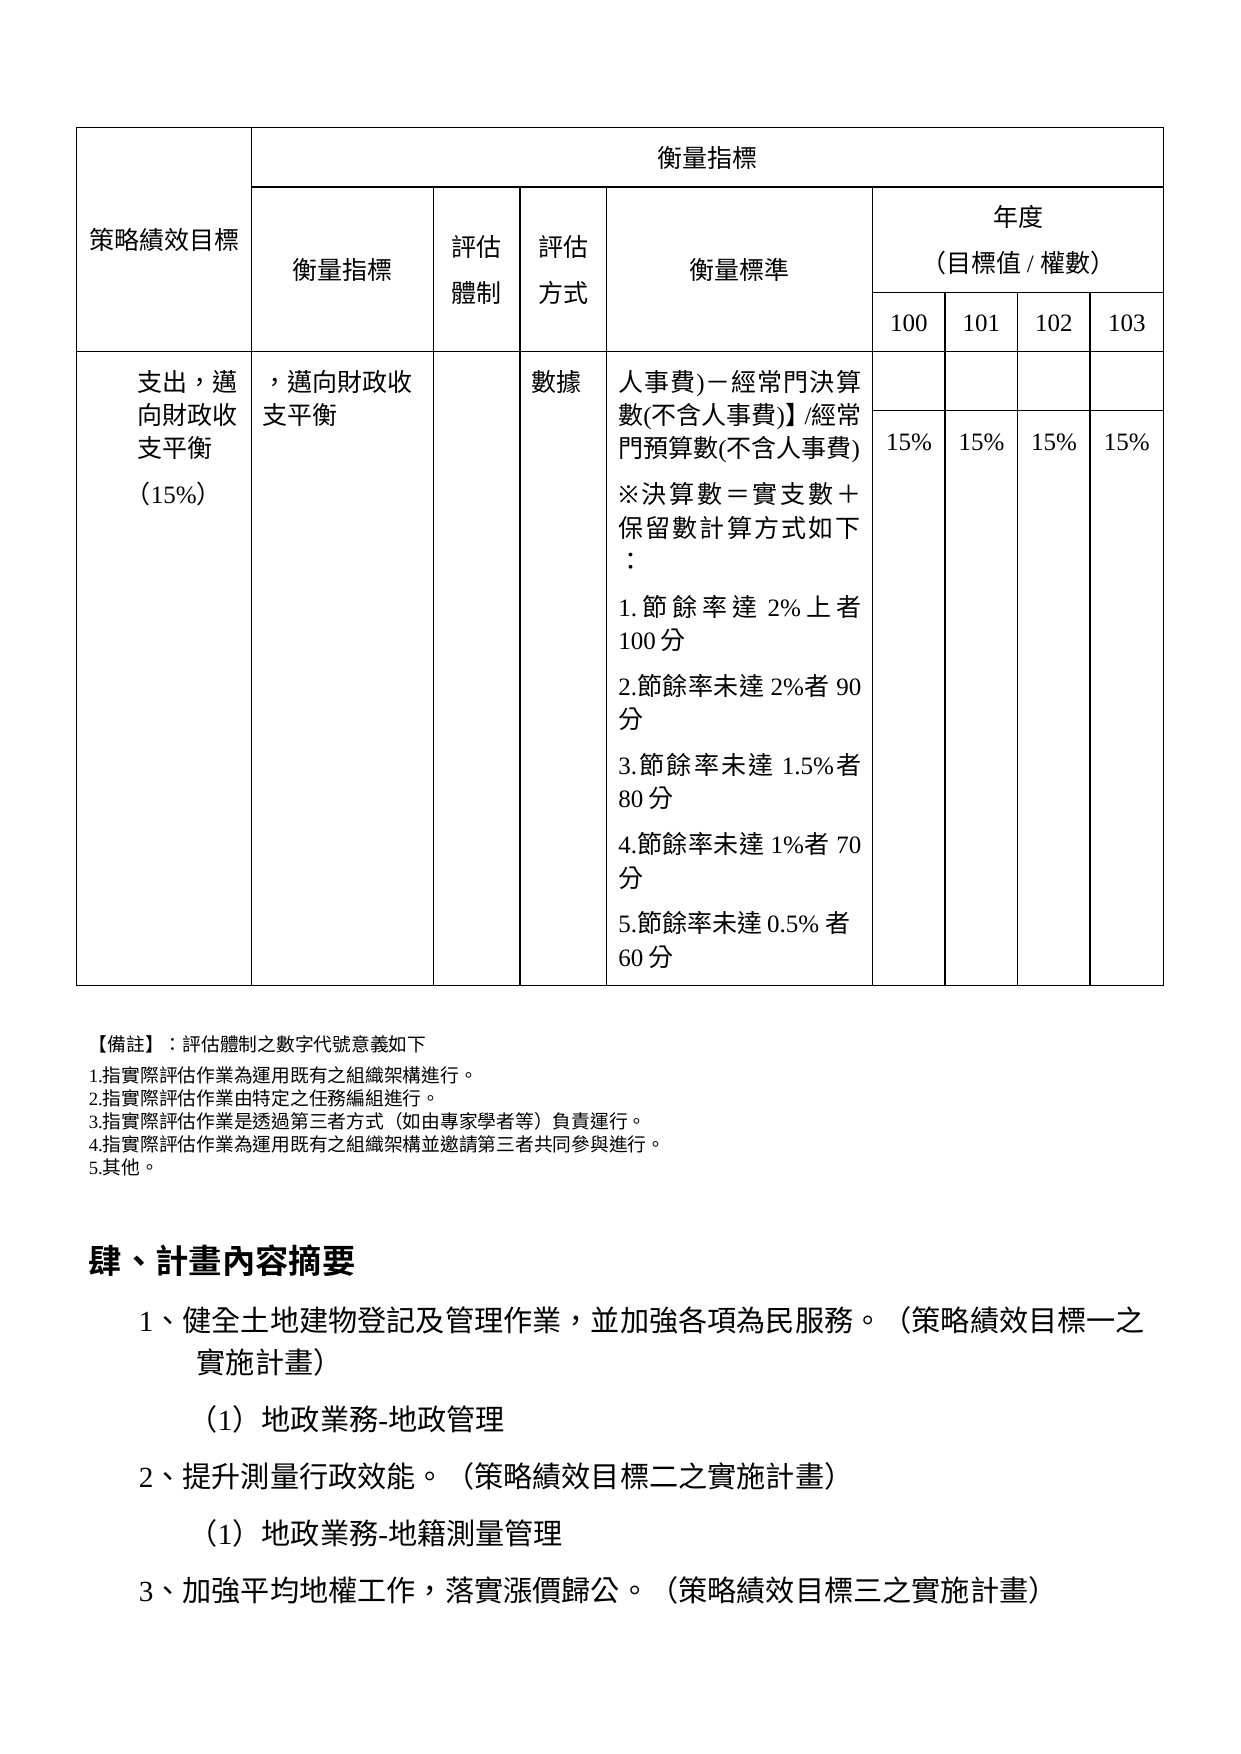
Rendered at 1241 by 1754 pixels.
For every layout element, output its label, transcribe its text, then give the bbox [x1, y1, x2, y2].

list 健全土地建物登記及管理作業，並加強各項為民服務。（策略績效目標一之實施計畫） [138, 1298, 1152, 1382]
table_cell 100 [873, 293, 944, 351]
table_header 策略績效目標 [77, 128, 251, 351]
list 指實際評估作業由特定之任務編組進行。 [88, 1091, 1152, 1109]
table_cell [873, 352, 944, 410]
table_cell 評估 體制 [434, 188, 519, 351]
table_cell 評估 方式 [521, 188, 606, 351]
table_cell 節約政府支出，邁向財政收支平衡 （15%） [77, 352, 251, 985]
table_cell 15% [873, 411, 944, 985]
table_header 衡量指標 [252, 128, 1163, 186]
list 指實際評估作業為運用既有之組織架構並邀請第三者共同參與進行。 [88, 1136, 1152, 1155]
list 指實際評估作業為運用既有之組織架構進行。 [88, 1068, 1152, 1086]
list 地政業務-地籍測量管理 [188, 1511, 1152, 1553]
list 其他。 [88, 1159, 1152, 1178]
table_cell 衡量標準 [607, 188, 872, 351]
table_cell [1018, 352, 1089, 410]
table_cell 15% [1018, 411, 1089, 985]
table_cell 數據 [521, 352, 606, 985]
text 肆、計畫內容摘要 [88, 1235, 1152, 1283]
table_cell 102 [1018, 293, 1089, 351]
table_cell [1091, 352, 1163, 410]
list 提升測量行政效能。（策略績效目標二之實施計畫） [138, 1454, 1152, 1496]
table_cell 101 [946, 293, 1017, 351]
table_cell [434, 352, 519, 985]
table_cell ，邁向財政收支平衡 [252, 352, 433, 985]
table_cell [946, 352, 1017, 410]
table_cell 人事費)－經常門決算數(不含人事費)】/經常門預算數(不含人事費) ※決算數＝實支數＋保留數計算方式如下： 1.節餘率達2%上者100分 2.節餘率未達2%者 90分 3.節餘率未達1.5%者 80分 4.節餘率未達1%者 70分 5.節餘率未達0.5% 者 60分 [607, 352, 872, 985]
list 指實際評估作業是透過第三者方式（如由專家學者等）負責運行。 [88, 1113, 1152, 1132]
list 地政業務-地政管理 [188, 1397, 1152, 1439]
list 加強平均地權工作，落實漲價歸公。（策略績效目標三之實施計畫） [138, 1567, 1152, 1610]
table_cell 103 [1091, 293, 1163, 351]
table_cell 15% [946, 411, 1017, 985]
table_cell 年度 （目標值 / 權數） [873, 188, 1163, 292]
table_cell 15% [1091, 411, 1163, 985]
table_cell 衡量指標 [252, 188, 433, 351]
text 【備註】：評估體制之數字代號意義如下 [88, 1036, 1152, 1055]
